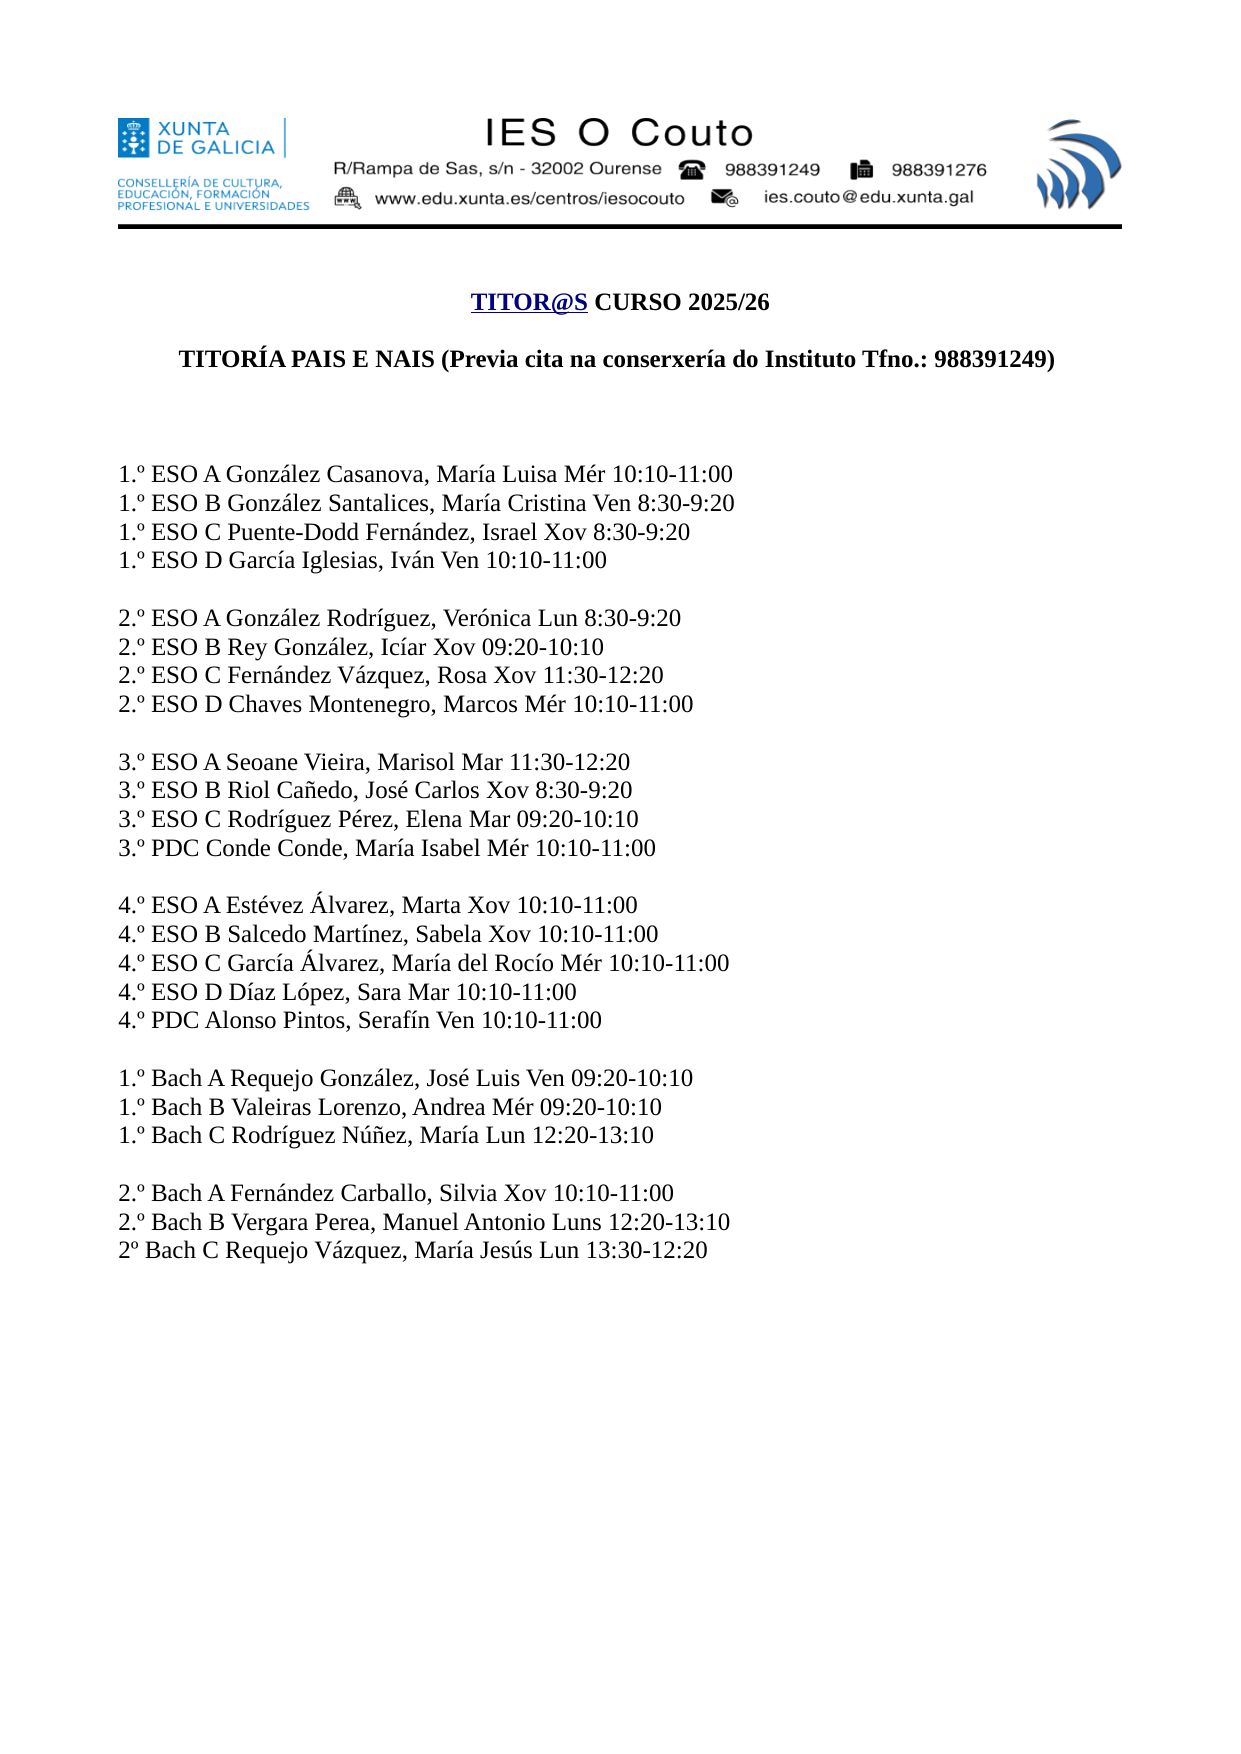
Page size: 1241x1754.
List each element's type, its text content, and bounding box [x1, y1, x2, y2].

text 4.º ESO A Estévez Álvarez, Marta Xov 10:10-11:00 [118, 890, 1122, 919]
text 3.º ESO B Riol Cañedo, José Carlos Xov 8:30-9:20 [118, 775, 1122, 804]
text 2.º ESO D Chaves Montenegro, Marcos Mér 10:10-11:00 [118, 689, 1122, 718]
text 1.º Bach C Rodríguez Núñez, María Lun 12:20-13:10 [118, 1120, 1122, 1149]
text TITORÍA PAIS E NAIS (Previa cita na conserxería do Instituto Tfno.: 988391249) [118, 344, 1122, 373]
text 1.º ESO A González Casanova, María Luisa Mér 10:10-11:00 [118, 459, 1122, 488]
text 4.º ESO D Díaz López, Sara Mar 10:10-11:00 [118, 977, 1122, 1005]
text 2.º Bach A Fernández Carballo, Silvia Xov 10:10-11:00 [118, 1178, 1122, 1207]
text 1.º Bach A Requejo González, José Luis Ven 09:20-10:10 [118, 1063, 1122, 1092]
text 4.º ESO C García Álvarez, María del Rocío Mér 10:10-11:00 [118, 948, 1122, 977]
picture [118, 118, 1122, 229]
text 1.º Bach B Valeiras Lorenzo, Andrea Mér 09:20-10:10 [118, 1092, 1122, 1120]
text 3.º ESO C Rodríguez Pérez, Elena Mar 09:20-10:10 [118, 804, 1122, 833]
text 4.º ESO B Salcedo Martínez, Sabela Xov 10:10-11:00 [118, 919, 1122, 948]
text 3.º PDC Conde Conde, María Isabel Mér 10:10-11:00 [118, 833, 1122, 862]
text 2.º ESO A González Rodríguez, Verónica Lun 8:30-9:20 [118, 603, 1122, 632]
text 2.º ESO B Rey González, Icíar Xov 09:20-10:10 [118, 632, 1122, 660]
text 1.º ESO D García Iglesias, Iván Ven 10:10-11:00 [118, 545, 1122, 574]
text TITOR@S CURSO 2025/26 [118, 287, 1122, 315]
text 2º Bach C Requejo Vázquez, María Jesús Lun 13:30-12:20 [118, 1235, 1122, 1264]
text 1.º ESO B González Santalices, María Cristina Ven 8:30-9:20 [118, 488, 1122, 517]
text 2.º ESO C Fernández Vázquez, Rosa Xov 11:30-12:20 [118, 660, 1122, 689]
text 1.º ESO C Puente-Dodd Fernández, Israel Xov 8:30-9:20 [118, 517, 1122, 545]
text 2.º Bach B Vergara Perea, Manuel Antonio Luns 12:20-13:10 [118, 1207, 1122, 1235]
text 3.º ESO A Seoane Vieira, Marisol Mar 11:30-12:20 [118, 747, 1122, 775]
text 4.º PDC Alonso Pintos, Serafín Ven 10:10-11:00 [118, 1005, 1122, 1034]
